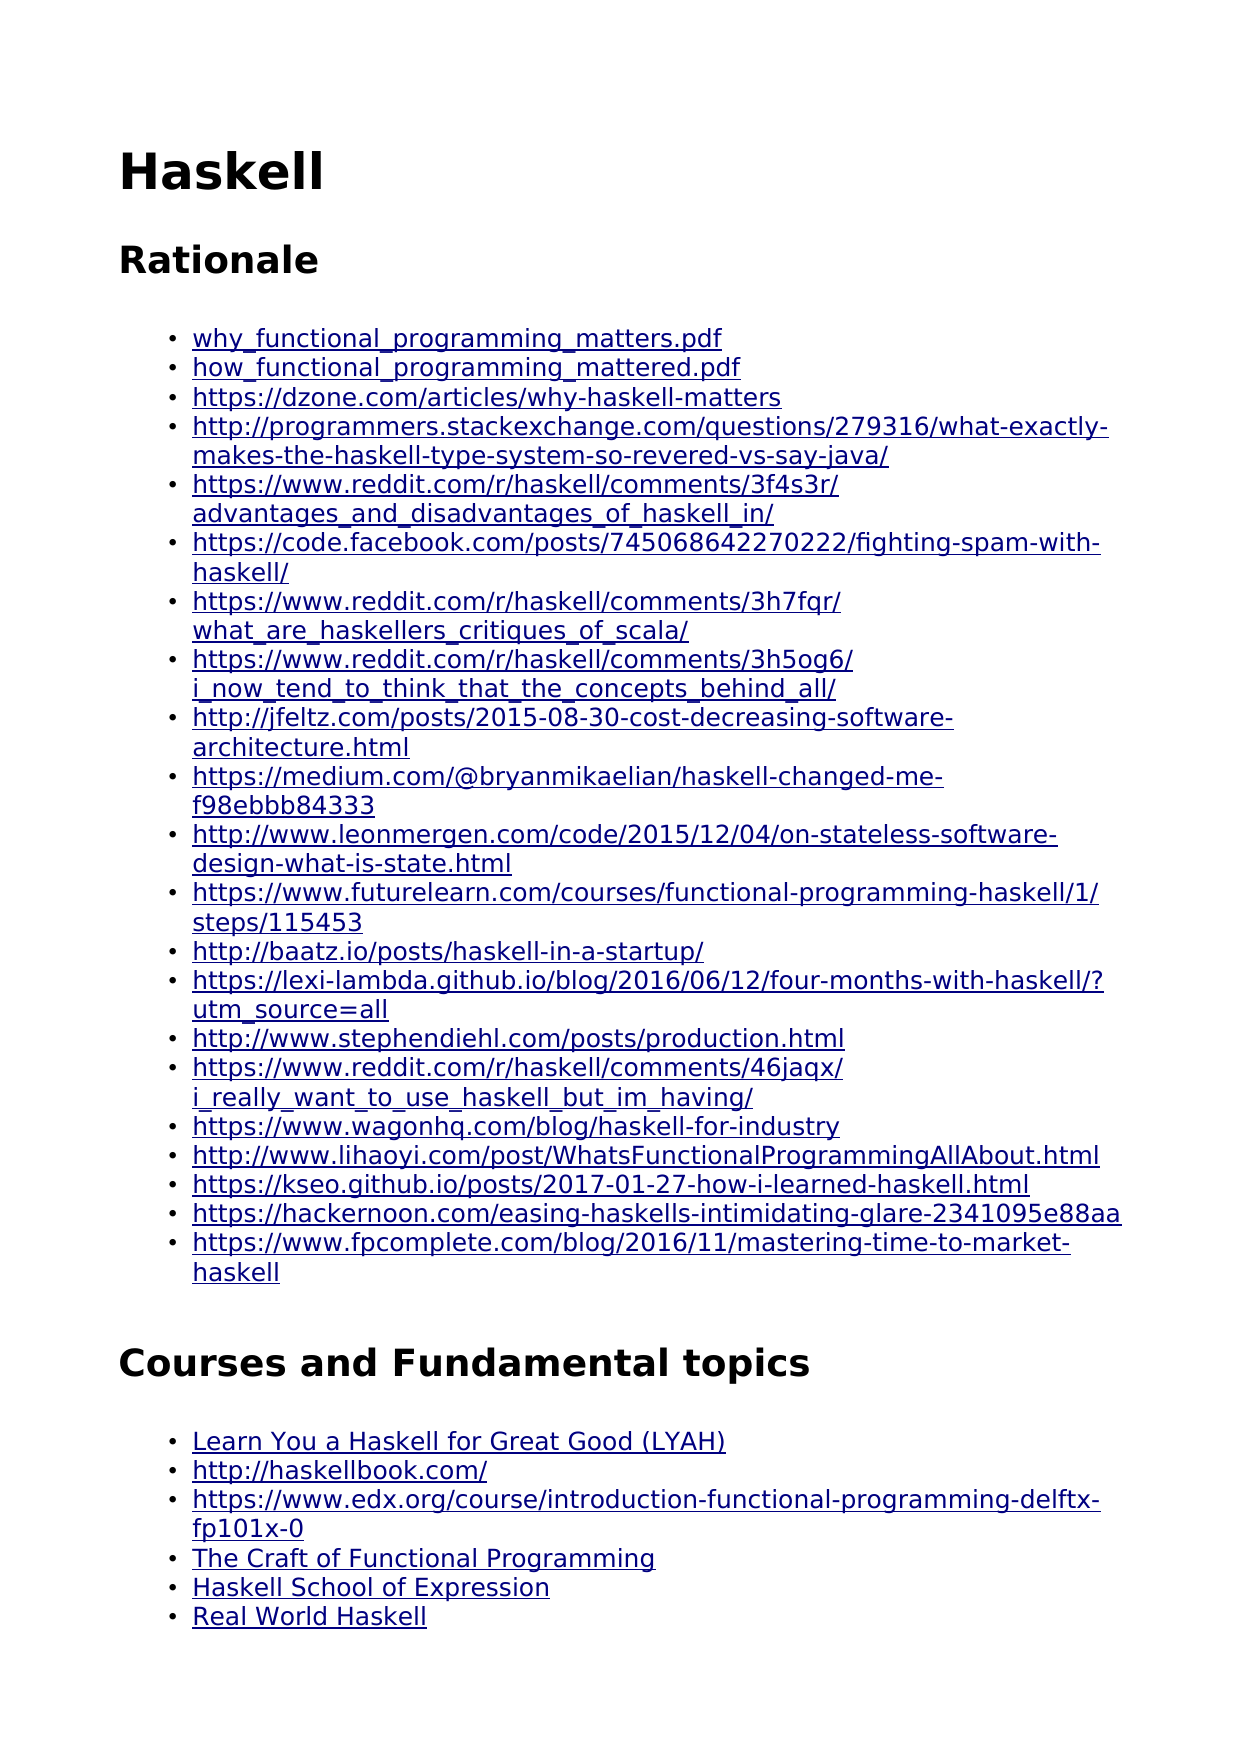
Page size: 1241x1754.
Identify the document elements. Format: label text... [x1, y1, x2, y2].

list http://programmers.stackexchange.com/questions/279316/what-exactly-makes-the-haskell-type-system-so-revered-vs-say-java/ [177, 412, 1122, 470]
subtitle Courses and Fundamental topics [118, 1341, 1122, 1385]
list https://www.futurelearn.com/courses/functional-programming-haskell/1/steps/115453 [177, 879, 1122, 937]
subtitle Rationale [118, 239, 1122, 282]
list https://medium.com/@bryanmikaelian/haskell-changed-me-f98ebbb84333 [177, 762, 1122, 820]
list https://www.reddit.com/r/haskell/comments/3f4s3r/advantages_and_disadvantages_of_haskell_in/ [177, 470, 1122, 529]
list http://baatz.io/posts/haskell-in-a-startup/ [177, 937, 1122, 966]
list https://dzone.com/articles/why-haskell-matters [177, 383, 1122, 412]
list https://www.fpcomplete.com/blog/2016/11/mastering-time-to-market-haskell [177, 1229, 1122, 1287]
list https://code.facebook.com/posts/745068642270222/fighting-spam-with-haskell/ [177, 529, 1122, 587]
list http://www.lihaoyi.com/post/WhatsFunctionalProgrammingAllAbout.html [177, 1141, 1122, 1170]
list Haskell School of Expression [177, 1573, 1122, 1602]
list https://www.wagonhq.com/blog/haskell-for-industry [177, 1112, 1122, 1141]
list Real World Haskell [177, 1602, 1122, 1631]
list http://jfeltz.com/posts/2015-08-30-cost-decreasing-software-architecture.html [177, 704, 1122, 762]
list https://lexi-lambda.github.io/blog/2016/06/12/four-months-with-haskell/?utm_source=all [177, 966, 1122, 1024]
list http://www.leonmergen.com/code/2015/12/04/on-stateless-software-design-what-is-state.html [177, 820, 1122, 879]
subtitle Haskell [118, 143, 1122, 201]
list https://www.reddit.com/r/haskell/comments/3h7fqr/what_are_haskellers_critiques_of_scala/ [177, 587, 1122, 645]
list The Craft of Functional Programming [177, 1544, 1122, 1573]
list https://www.edx.org/course/introduction-functional-programming-delftx-fp101x-0 [177, 1485, 1122, 1544]
list https://kseo.github.io/posts/2017-01-27-how-i-learned-haskell.html [177, 1170, 1122, 1199]
list http://haskellbook.com/ [177, 1456, 1122, 1485]
list https://hackernoon.com/easing-haskells-intimidating-glare-2341095e88aa [177, 1199, 1122, 1229]
list https://www.reddit.com/r/haskell/comments/46jaqx/i_really_want_to_use_haskell_but_im_having/ [177, 1054, 1122, 1112]
list https://www.reddit.com/r/haskell/comments/3h5og6/i_now_tend_to_think_that_the_concepts_behind_all/ [177, 645, 1122, 704]
list Learn You a Haskell for Great Good (LYAH) [177, 1427, 1122, 1456]
list http://www.stephendiehl.com/posts/production.html [177, 1024, 1122, 1054]
list how_functional_programming_mattered.pdf [177, 354, 1122, 383]
list why_functional_programming_matters.pdf [177, 324, 1122, 354]
